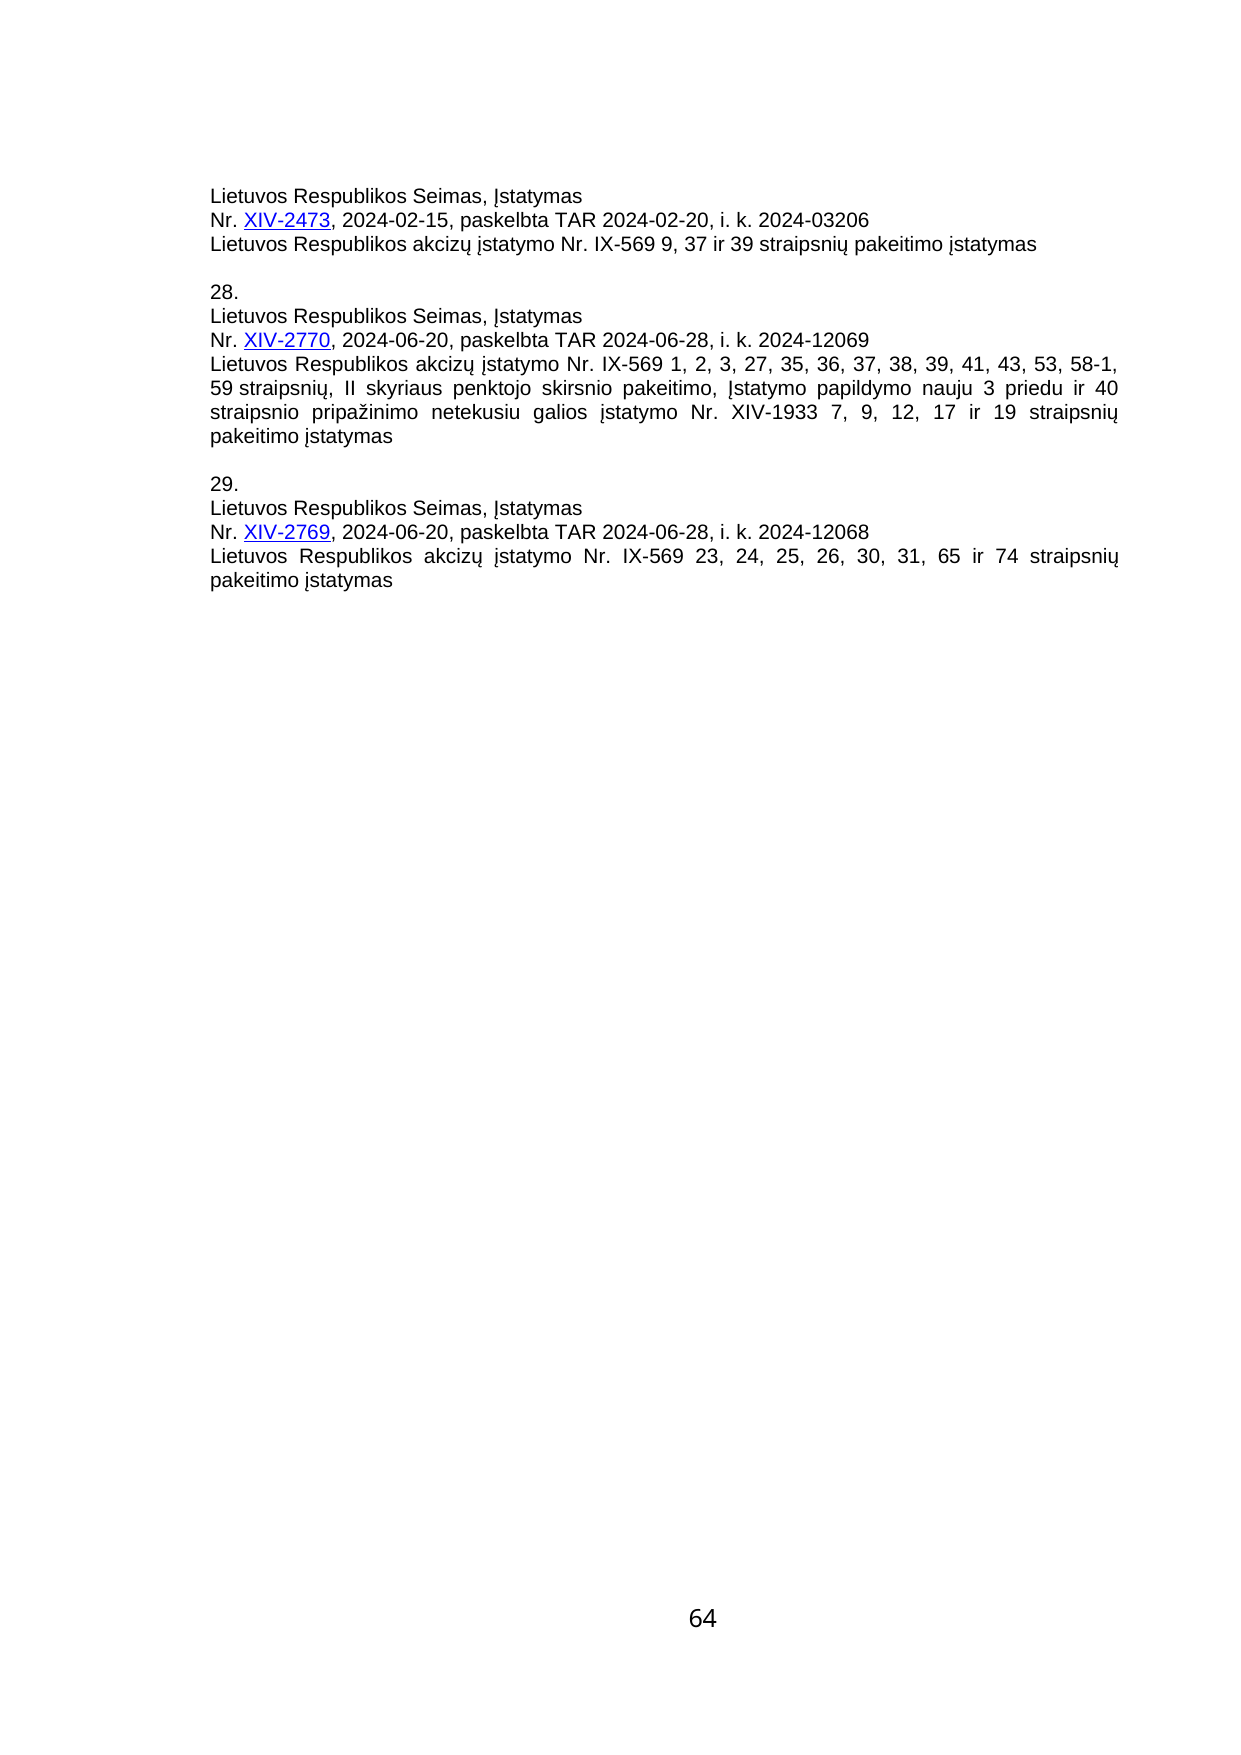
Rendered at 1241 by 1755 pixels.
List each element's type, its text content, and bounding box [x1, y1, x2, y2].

text Nr. XIV-2769, 2024-06-20, paskelbta TAR 2024-06-28, i. k. 2024-12068 [210, 519, 1120, 543]
text Lietuvos Respublikos akcizų įstatymo Nr. IX-569 1, 2, 3, 27, 35, 36, 37, 38, 39, 41, 43, 53, 58-1, 59 straipsnių, II skyriaus penktojo skirsnio pakeitimo, Įstatymo papildymo nauju 3 priedu ir 40 straipsnio pripažinimo netekusiu galios įstatymo Nr. XIV-1933 7, 9, 12, 17 ir 19 straipsnių pakeitimo įstatymas [210, 352, 1120, 448]
text Lietuvos Respublikos Seimas, Įstatymas [210, 304, 1120, 328]
text Lietuvos Respublikos Seimas, Įstatymas [210, 496, 1120, 519]
text Nr. XIV-2473, 2024-02-15, paskelbta TAR 2024-02-20, i. k. 2024-03206 [210, 208, 1120, 232]
text Lietuvos Respublikos akcizų įstatymo Nr. IX-569 23, 24, 25, 26, 30, 31, 65 ir 74 straipsnių pakeitimo įstatymas [210, 543, 1120, 591]
text Lietuvos Respublikos akcizų įstatymo Nr. IX-569 9, 37 ir 39 straipsnių pakeitimo įstatymas [210, 232, 1120, 256]
text Lietuvos Respublikos Seimas, Įstatymas [210, 184, 1120, 208]
text 28. [210, 280, 1120, 304]
text 29. [210, 472, 1120, 496]
text Nr. XIV-2770, 2024-06-20, paskelbta TAR 2024-06-28, i. k. 2024-12069 [210, 328, 1120, 352]
